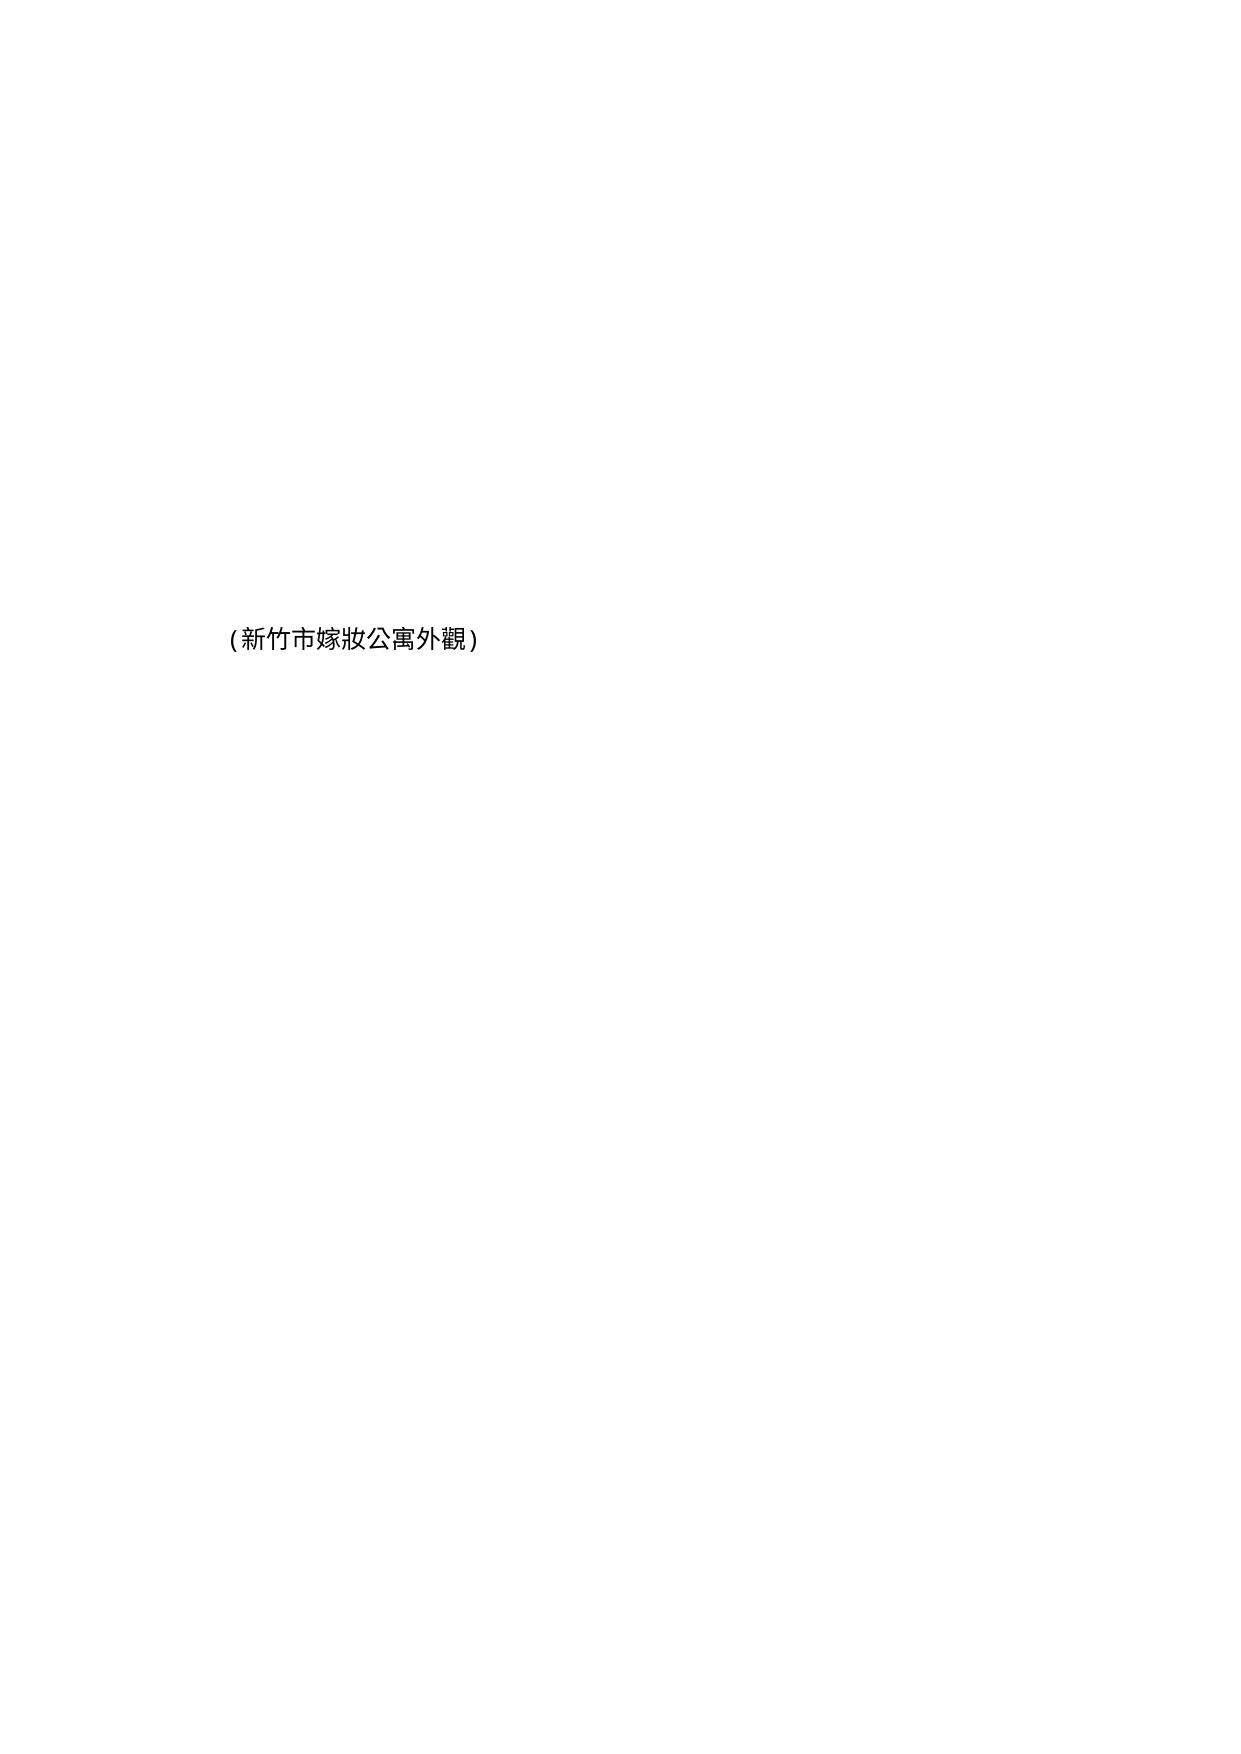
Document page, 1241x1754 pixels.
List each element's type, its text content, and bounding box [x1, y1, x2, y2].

text (新竹市嫁妝公寓外觀) [136, 596, 830, 658]
